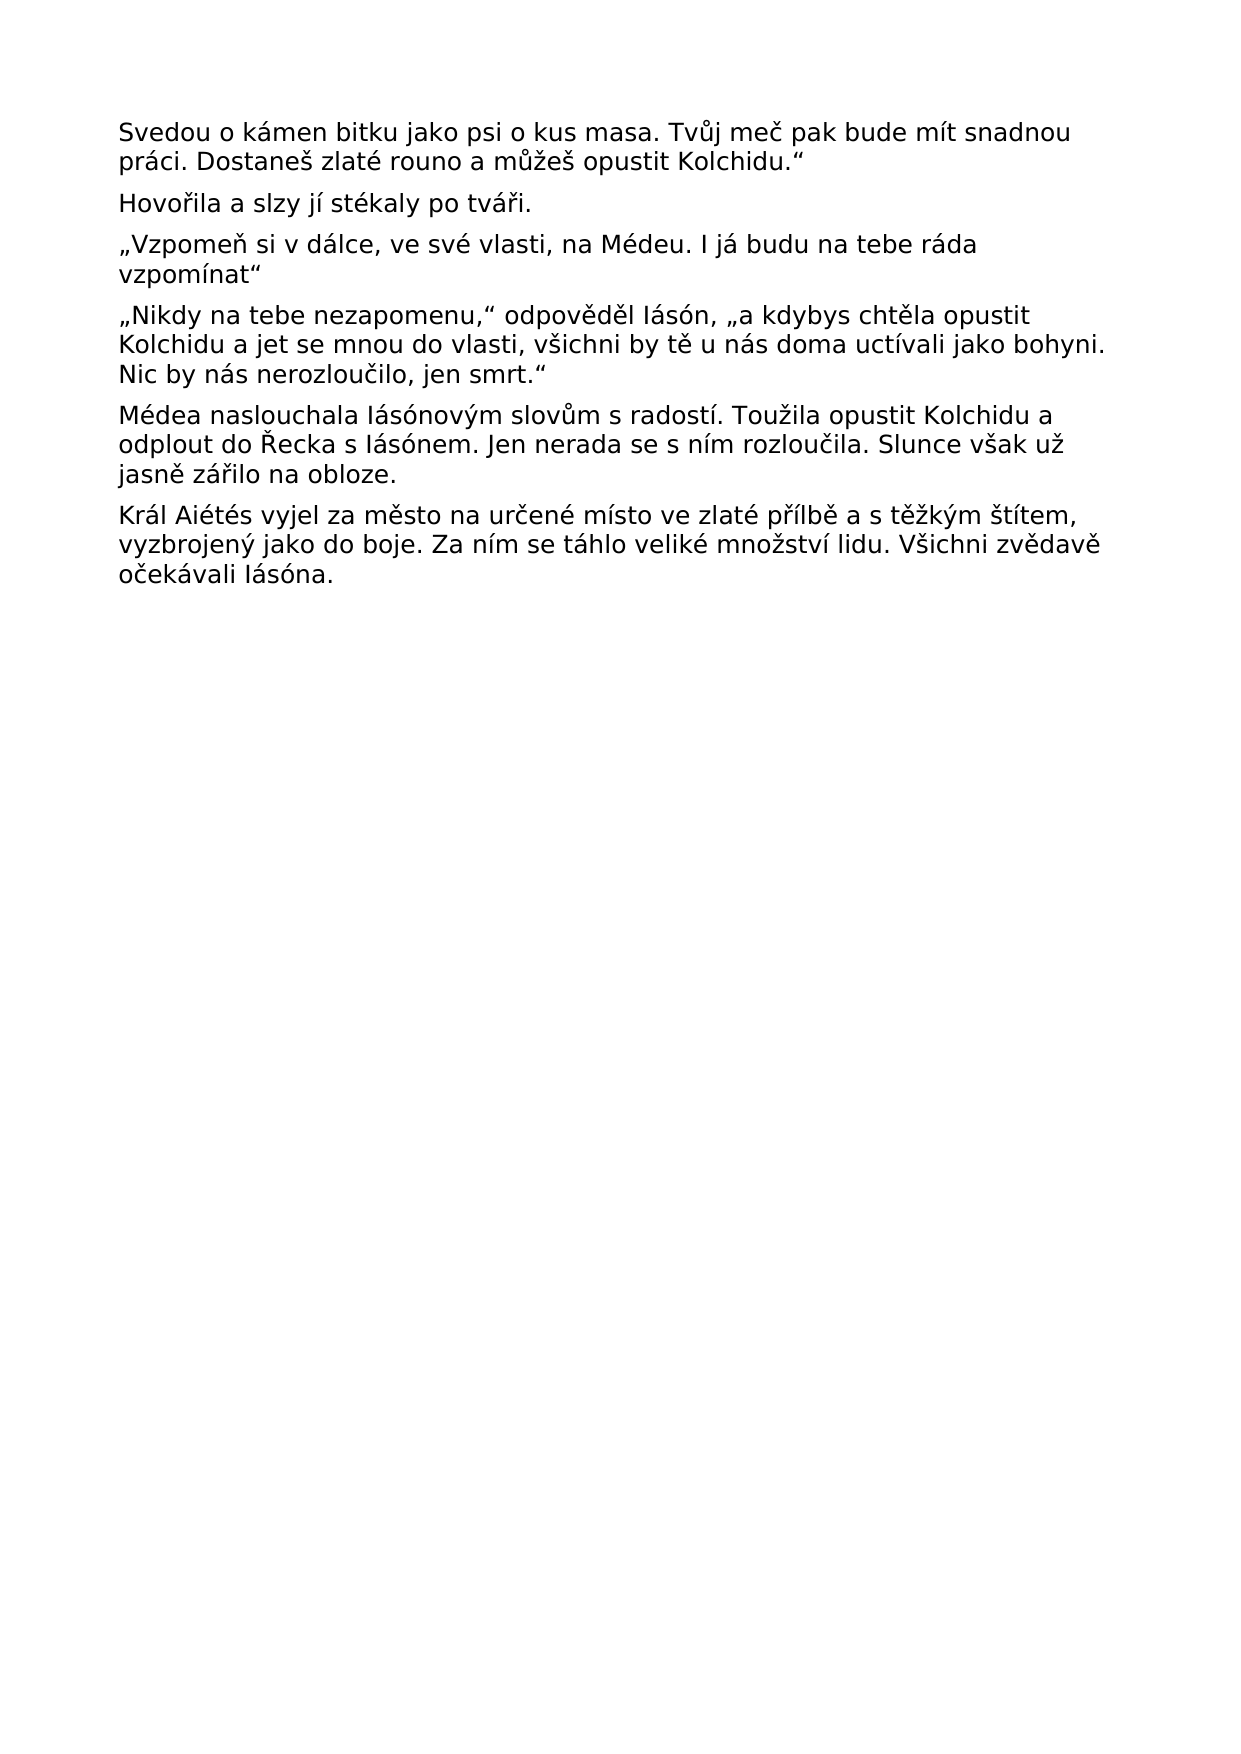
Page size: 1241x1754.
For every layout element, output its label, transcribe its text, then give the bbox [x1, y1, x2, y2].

text „Nikdy na tebe nezapomenu,“ odpověděl Iásón, „a kdybys chtěla opustit Kolchidu a jet se mnou do vlasti, všichni by tě u nás doma uctívali jako bohyni. Nic by nás nerozloučilo, jen smrt.“ [118, 301, 1122, 389]
text „Vzpomeň si v dálce, ve své vlasti, na Médeu. I já budu na tebe ráda vzpomínat“ [118, 231, 1122, 289]
text Král Aiétés vyjel za město na určené místo ve zlaté přílbě a s těžkým štítem, vyzbrojený jako do boje. Za ním se táhlo veliké množství lidu. Všichni zvědavě očekávali Iásóna. [118, 501, 1122, 589]
text Hovořila a slzy jí stékaly po tváři. [118, 189, 1122, 218]
text Svedou o kámen bitku jako psi o kus masa. Tvůj meč pak bude mít snadnou práci. Dostaneš zlaté rouno a můžeš opustit Kolchidu.“ [118, 118, 1122, 176]
text Médea naslouchala Iásónovým slovům s radostí. Toužila opustit Kolchidu a odplout do Řecka s Iásónem. Jen nerada se s ním rozloučila. Slunce však už jasně zářilo na obloze. [118, 401, 1122, 489]
